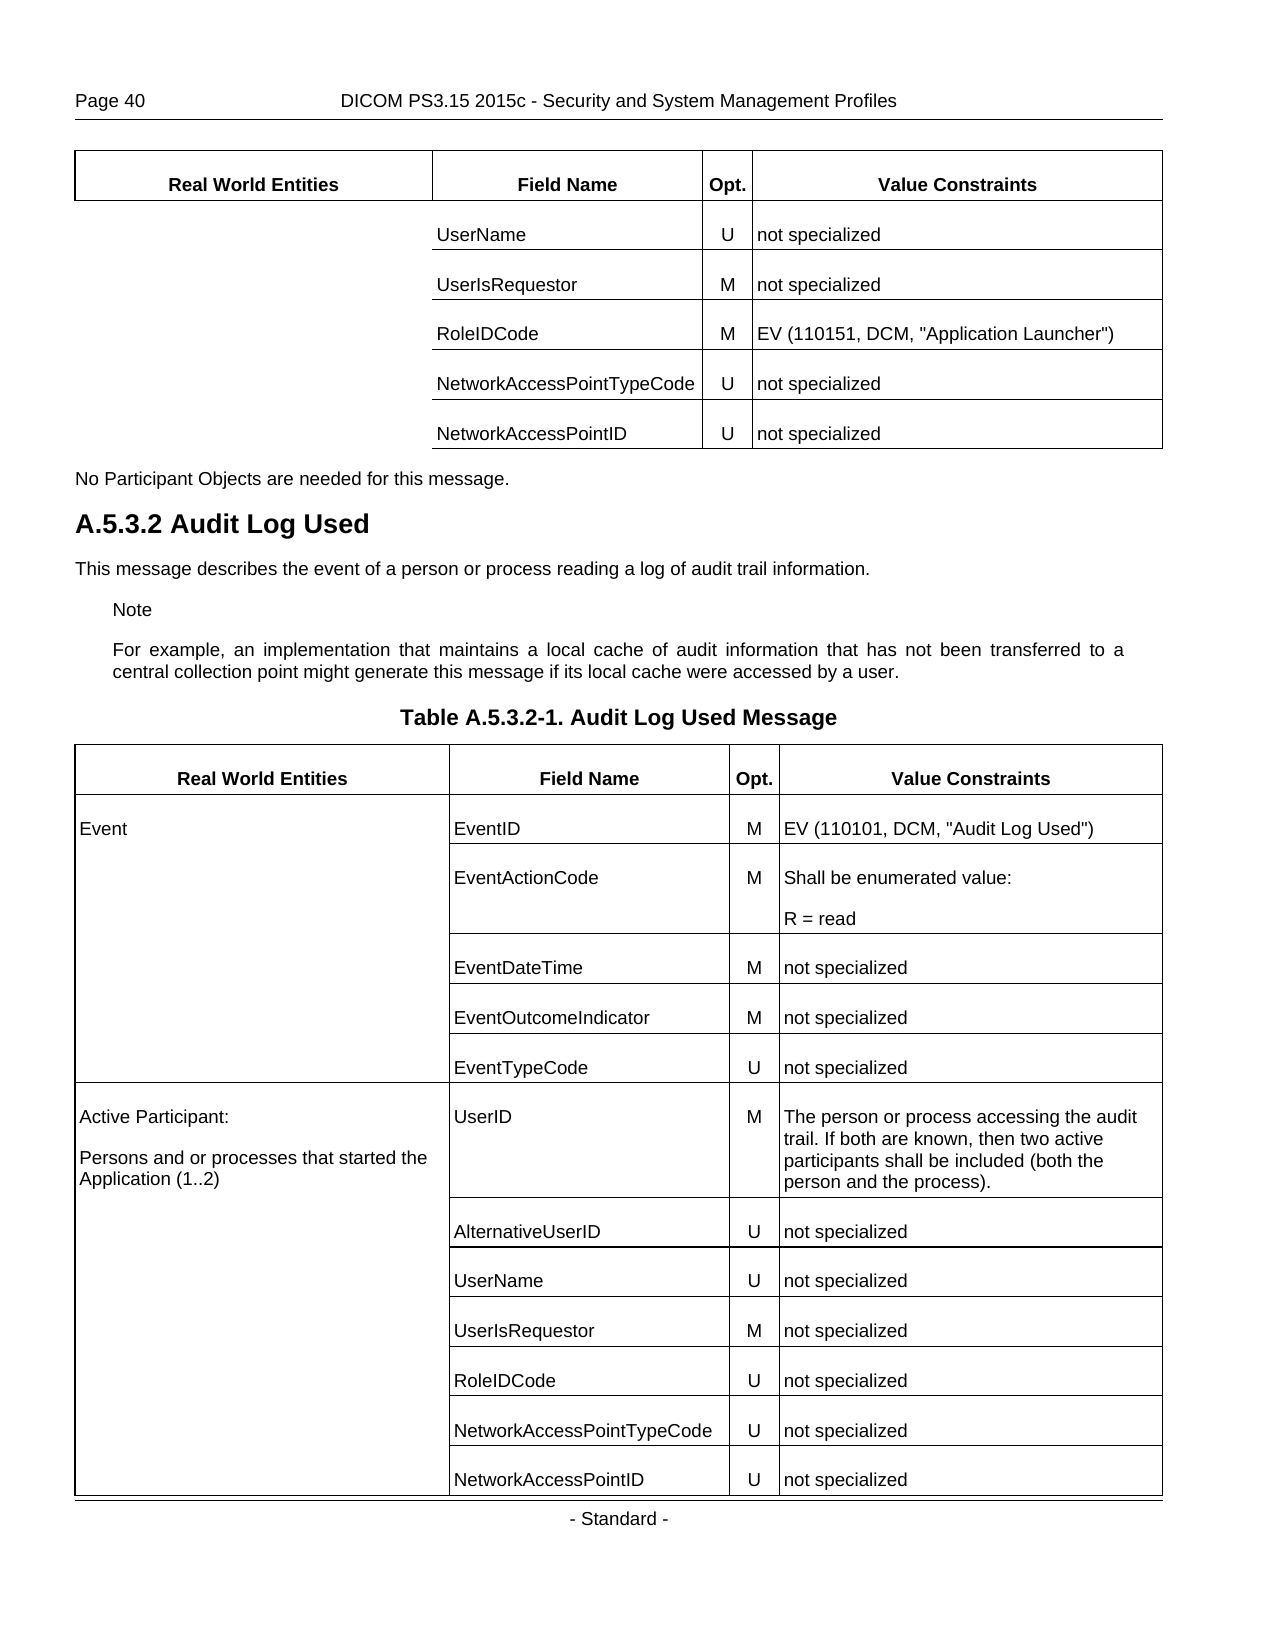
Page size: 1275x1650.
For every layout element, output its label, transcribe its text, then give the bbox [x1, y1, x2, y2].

table_cell M [730, 1297, 779, 1346]
table_cell not specialized [780, 934, 1162, 983]
table_cell U [730, 1396, 779, 1445]
table_cell EV (110101, DCM, "Audit Log Used") [780, 795, 1162, 843]
table_cell The person or process accessing the audit trail. If both are known, then two active participants shall be included (both the person and the process). [780, 1083, 1162, 1197]
table_cell EventDateTime [450, 934, 729, 983]
table_cell U [730, 1034, 779, 1082]
table_header Field Name [450, 745, 729, 793]
text Note [112, 598, 1125, 620]
table_cell EV (110151, DCM, "Application Launcher") [753, 300, 1162, 349]
table_cell not specialized [753, 350, 1162, 398]
table_cell U [703, 350, 752, 398]
table_header Value Constraints [753, 151, 1162, 200]
table_cell M [730, 984, 779, 1033]
text A.5.3.2 Audit Log Used [75, 508, 1162, 539]
table_cell not specialized [780, 1446, 1162, 1495]
text No Participant Objects are needed for this message. [75, 468, 1162, 489]
table_cell RoleIDCode [432, 300, 702, 349]
table_cell M [703, 250, 752, 299]
table_cell UserIsRequestor [432, 250, 702, 299]
table_cell NetworkAccessPointID [450, 1446, 729, 1495]
table_header Real World Entities [76, 151, 432, 200]
table_header Real World Entities [76, 745, 449, 793]
table_cell U [730, 1347, 779, 1395]
table_cell Shall be enumerated value: R = read [780, 844, 1162, 933]
text Table A.5.3.2-1. Audit Log Used Message [75, 704, 1162, 730]
table_cell not specialized [753, 400, 1162, 448]
table_cell UserID [450, 1083, 729, 1197]
table_cell NetworkAccessPointTypeCode [432, 350, 702, 398]
text For example, an implementation that maintains a local cache of audit information that has not been transferred to a central collection point might generate this message if its local cache were accessed by a user. [112, 639, 1125, 682]
table_cell U [703, 201, 752, 249]
table_cell not specialized [780, 1198, 1162, 1246]
table_cell M [730, 1083, 779, 1197]
table_cell NetworkAccessPointTypeCode [450, 1396, 729, 1445]
table_cell RoleIDCode [450, 1347, 729, 1395]
table_cell U [730, 1446, 779, 1495]
table_cell U [730, 1248, 779, 1296]
table_cell not specialized [780, 1347, 1162, 1395]
table_cell not specialized [780, 1297, 1162, 1346]
table_cell M [730, 795, 779, 843]
table_cell U [730, 1198, 779, 1246]
table_cell not specialized [780, 1034, 1162, 1082]
table_cell M [730, 934, 779, 983]
table_header Value Constraints [780, 745, 1162, 793]
table_cell not specialized [753, 201, 1162, 249]
table_cell EventID [450, 795, 729, 843]
table_cell U [703, 400, 752, 448]
table_cell UserName [450, 1248, 729, 1296]
table_cell Active Participant: Persons and or processes that started the Application (1..2) [76, 1083, 449, 1495]
table_cell EventOutcomeIndicator [450, 984, 729, 1033]
table_cell not specialized [780, 1396, 1162, 1445]
table_header Opt. [703, 151, 752, 200]
table_cell UserName [432, 201, 702, 249]
table_cell Event [76, 795, 449, 1082]
table_header Field Name [433, 151, 702, 200]
table_header Opt. [730, 745, 779, 793]
table_cell AlternativeUserID [450, 1198, 729, 1246]
table_cell M [703, 300, 752, 349]
table_cell M [730, 844, 779, 933]
table_cell EventTypeCode [450, 1034, 729, 1082]
text This message describes the event of a person or process reading a log of audit trail information. [75, 558, 1162, 580]
table_cell not specialized [780, 984, 1162, 1033]
table_cell EventActionCode [450, 844, 729, 933]
table_cell not specialized [780, 1248, 1162, 1296]
table_cell NetworkAccessPointID [432, 400, 702, 448]
table_cell not specialized [753, 250, 1162, 299]
table_cell UserIsRequestor [450, 1297, 729, 1346]
